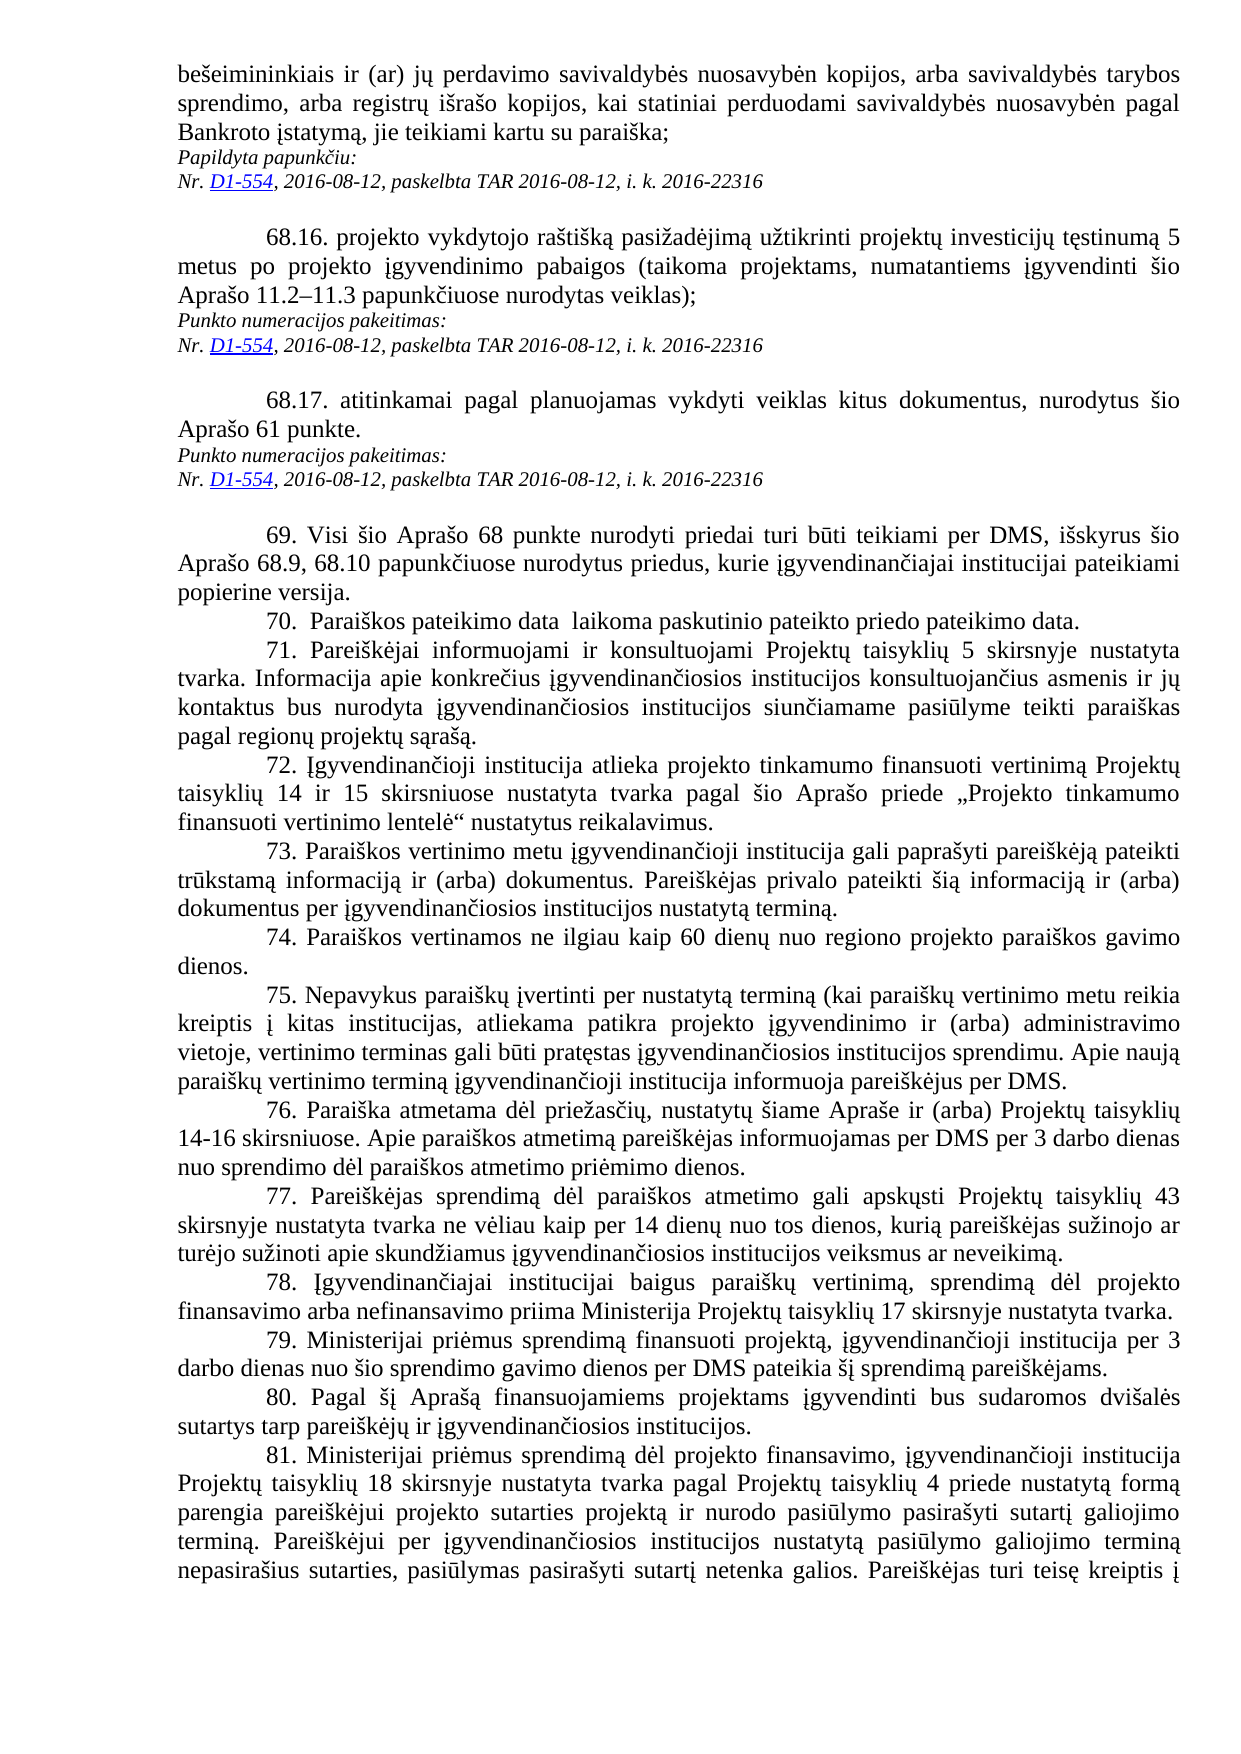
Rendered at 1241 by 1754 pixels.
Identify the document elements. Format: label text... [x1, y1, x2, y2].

text Papildyta papunkčiu: [177, 145, 1181, 169]
text 74. Paraiškos vertinamos ne ilgiau kaip 60 dienų nuo regiono projekto paraiškos gavimo dienos. [177, 922, 1181, 980]
text 80. Pagal šį Aprašą finansuojamiems projektams įgyvendinti bus sudaromos dvišalės sutartys tarp pareiškėjų ir įgyvendinančiosios institucijos. [177, 1382, 1181, 1440]
text 77. Pareiškėjas sprendimą dėl paraiškos atmetimo gali apskųsti Projektų taisyklių 43 skirsnyje nustatyta tvarka ne vėliau kaip per 14 dienų nuo tos dienos, kurią pareiškėjas sužinojo ar turėjo sužinoti apie skundžiamus įgyvendinančiosios institucijos veiksmus ar neveikimą. [177, 1181, 1181, 1267]
text 70. Paraiškos pateikimo data laikoma paskutinio pateikto priedo pateikimo data. [177, 606, 1181, 635]
text 71. Pareiškėjai informuojami ir konsultuojami Projektų taisyklių 5 skirsnyje nustatyta tvarka. Informacija apie konkrečius įgyvendinančiosios institucijos konsultuojančius asmenis ir jų kontaktus bus nurodyta įgyvendinančiosios institucijos siunčiamame pasiūlyme teikti paraiškas pagal regionų projektų sąrašą. [177, 635, 1181, 750]
text 72. Įgyvendinančioji institucija atlieka projekto tinkamumo finansuoti vertinimą Projektų taisyklių 14 ir 15 skirsniuose nustatyta tvarka pagal šio Aprašo priede „Projekto tinkamumo finansuoti vertinimo lentelė“ nustatytus reikalavimus. [177, 750, 1181, 836]
text 73. Paraiškos vertinimo metu įgyvendinančioji institucija gali paprašyti pareiškėją pateikti trūkstamą informaciją ir (arba) dokumentus. Pareiškėjas privalo pateikti šią informaciją ir (arba) dokumentus per įgyvendinančiosios institucijos nustatytą terminą. [177, 836, 1181, 922]
text Punkto numeracijos pakeitimas: [177, 443, 1181, 467]
text Nr. D1-554, 2016-08-12, paskelbta TAR 2016-08-12, i. k. 2016-22316 [177, 332, 1181, 357]
text 75. Nepavykus paraiškų įvertinti per nustatytą terminą (kai paraiškų vertinimo metu reikia kreiptis į kitas institucijas, atliekama patikra projekto įgyvendinimo ir (arba) administravimo vietoje, vertinimo terminas gali būti pratęstas įgyvendinančiosios institucijos sprendimu. Apie naują paraiškų vertinimo terminą įgyvendinančioji institucija informuoja pareiškėjus per DMS. [177, 980, 1181, 1095]
text 68.16. projekto vykdytojo raštišką pasižadėjimą užtikrinti projektų investicijų tęstinumą 5 metus po projekto įgyvendinimo pabaigos (taikoma projektams, numatantiems įgyvendinti šio Aprašo 11.2–11.3 papunkčiuose nurodytas veiklas); [177, 222, 1181, 308]
text Nr. D1-554, 2016-08-12, paskelbta TAR 2016-08-12, i. k. 2016-22316 [177, 467, 1181, 491]
text Punkto numeracijos pakeitimas: [177, 308, 1181, 332]
text 76. Paraiška atmetama dėl priežasčių, nustatytų šiame Apraše ir (arba) Projektų taisyklių 14-16 skirsniuose. Apie paraiškos atmetimą pareiškėjas informuojamas per DMS per 3 darbo dienas nuo sprendimo dėl paraiškos atmetimo priėmimo dienos. [177, 1095, 1181, 1181]
text 78. Įgyvendinančiajai institucijai baigus paraiškų vertinimą, sprendimą dėl projekto finansavimo arba nefinansavimo priima Ministerija Projektų taisyklių 17 skirsnyje nustatyta tvarka. [177, 1267, 1181, 1325]
text bešeimininkiais ir (ar) jų perdavimo savivaldybės nuosavybėn kopijos, arba savivaldybės tarybos sprendimo, arba registrų išrašo kopijos, kai statiniai perduodami savivaldybės nuosavybėn pagal Bankroto įstatymą, jie teikiami kartu su paraiška; [177, 59, 1181, 145]
text 79. Ministerijai priėmus sprendimą finansuoti projektą, įgyvendinančioji institucija per 3 darbo dienas nuo šio sprendimo gavimo dienos per DMS pateikia šį sprendimą pareiškėjams. [177, 1325, 1181, 1382]
text Nr. D1-554, 2016-08-12, paskelbta TAR 2016-08-12, i. k. 2016-22316 [177, 169, 1181, 193]
text 69. Visi šio Aprašo 68 punkte nurodyti priedai turi būti teikiami per DMS, išskyrus šio Aprašo 68.9, 68.10 papunkčiuose nurodytus priedus, kurie įgyvendinančiajai institucijai pateikiami popierine versija. [177, 520, 1181, 606]
text 68.17. atitinkamai pagal planuojamas vykdyti veiklas kitus dokumentus, nurodytus šio Aprašo 61 punkte. [177, 385, 1181, 443]
text 81. Ministerijai priėmus sprendimą dėl projekto finansavimo, įgyvendinančioji institucija Projektų taisyklių 18 skirsnyje nustatyta tvarka pagal Projektų taisyklių 4 priede nustatytą formą parengia pareiškėjui projekto sutarties projektą ir nurodo pasiūlymo pasirašyti sutartį galiojimo terminą. Pareiškėjui per įgyvendinančiosios institucijos nustatytą pasiūlymo galiojimo terminą nepasirašius sutarties, pasiūlymas pasirašyti sutartį netenka galios. Pareiškėjas turi teisę kreiptis į [177, 1440, 1181, 1583]
